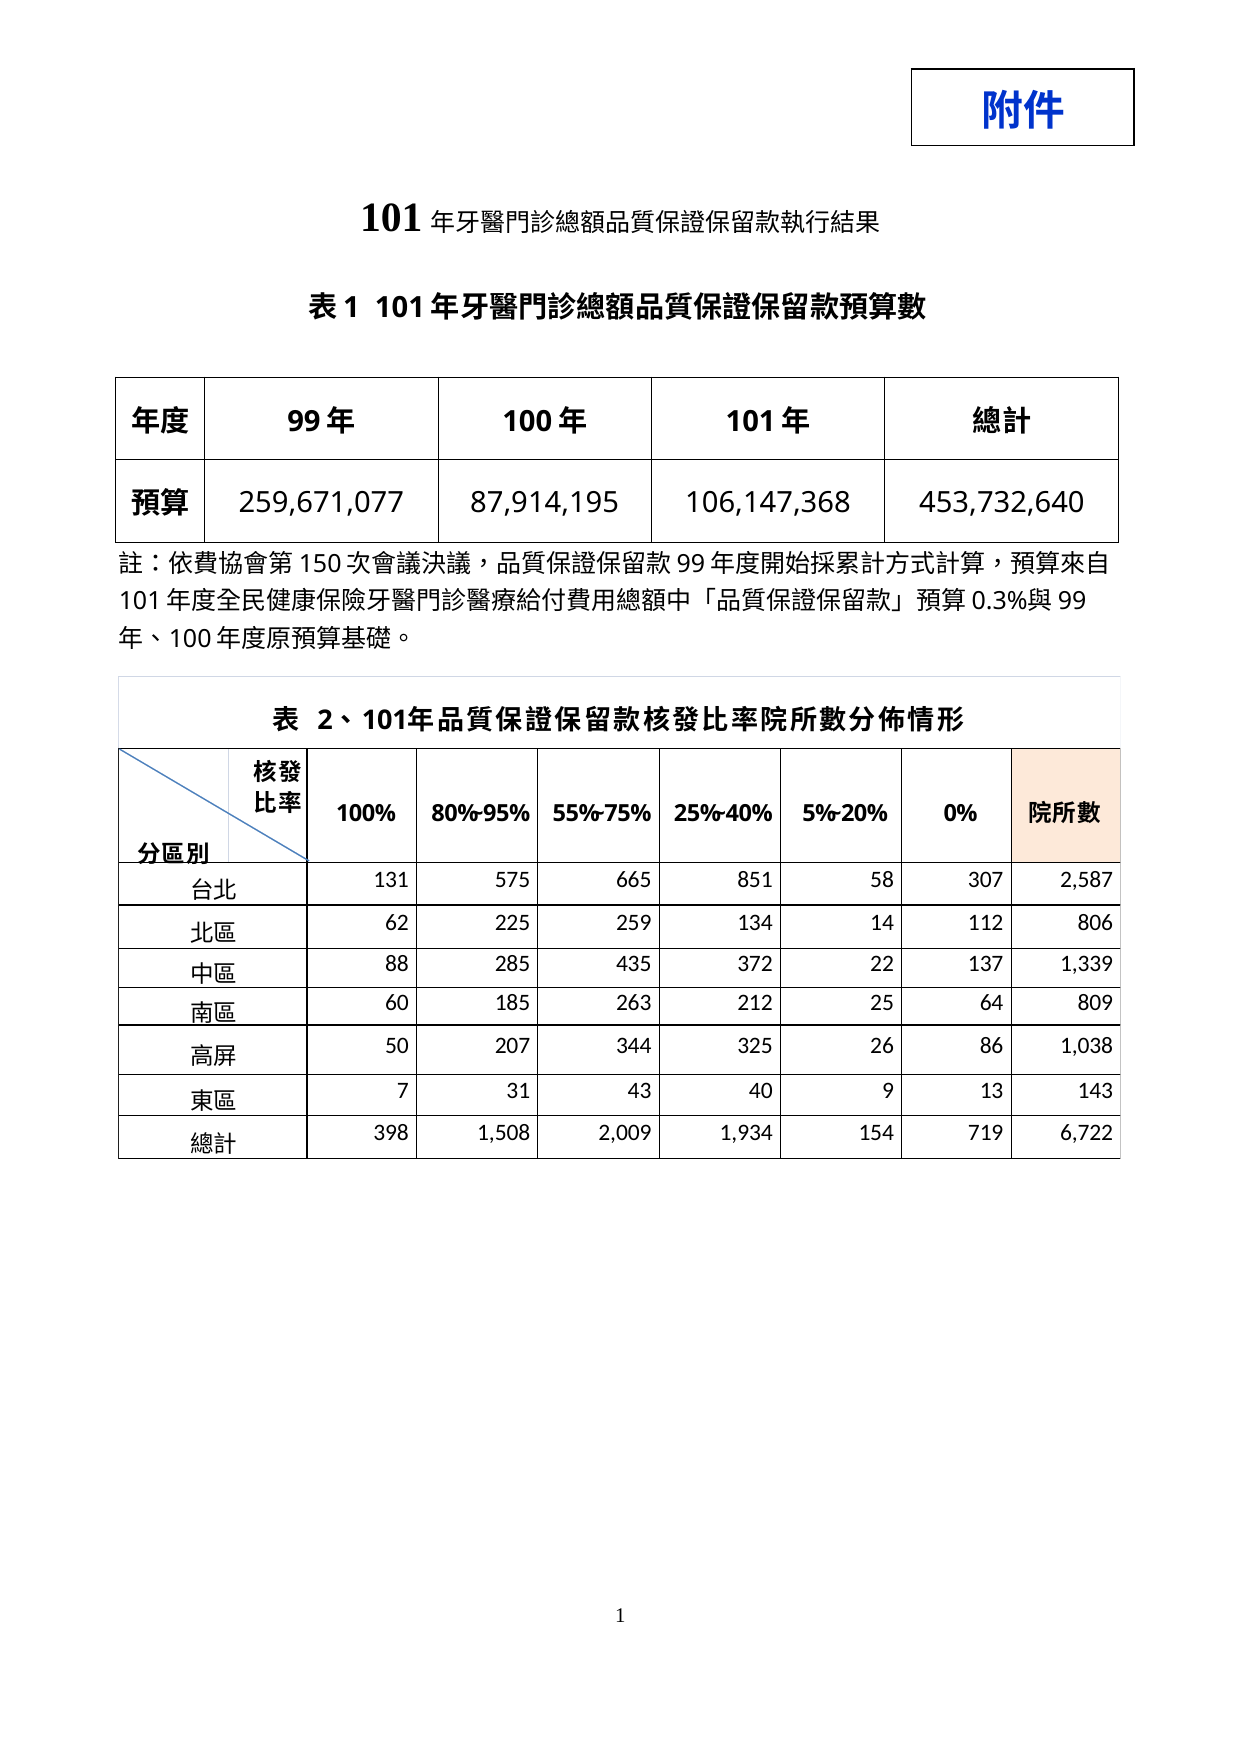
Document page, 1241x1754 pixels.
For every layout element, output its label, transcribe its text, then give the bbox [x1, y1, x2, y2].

table_cell 87,914,195 [439, 460, 651, 542]
text 101年牙醫門診總額品質保證保留款執行結果 [118, 180, 1122, 255]
table_cell [651, 343, 885, 377]
table_header 表1 101年牙醫門診總額品質保證保留款預算數 [116, 268, 1119, 342]
text 附件 [927, 77, 1118, 137]
table_cell 預算 [116, 460, 204, 542]
table_cell 99年 [205, 378, 438, 459]
table_cell [204, 343, 438, 377]
table_cell 259,671,077 [205, 460, 438, 542]
table_cell 註：依費協會第150次會議決議，品質保證保留款99年度開始採累計方式計算，預算來自101年度全民健康保險牙醫門診醫療給付費用總額中「品質保證保留款」預算0.3%與99年、100年度原預算基礎。 [116, 543, 1119, 676]
table_cell 年度 [116, 378, 204, 459]
table_cell 453,732,640 [885, 460, 1118, 542]
table_cell [438, 343, 651, 377]
table_cell [885, 343, 1119, 377]
table_cell 106,147,368 [652, 460, 884, 542]
table_cell [116, 343, 204, 377]
table_cell 100年 [439, 378, 651, 459]
table_cell 101年 [652, 378, 884, 459]
table_cell 總計 [885, 378, 1118, 459]
